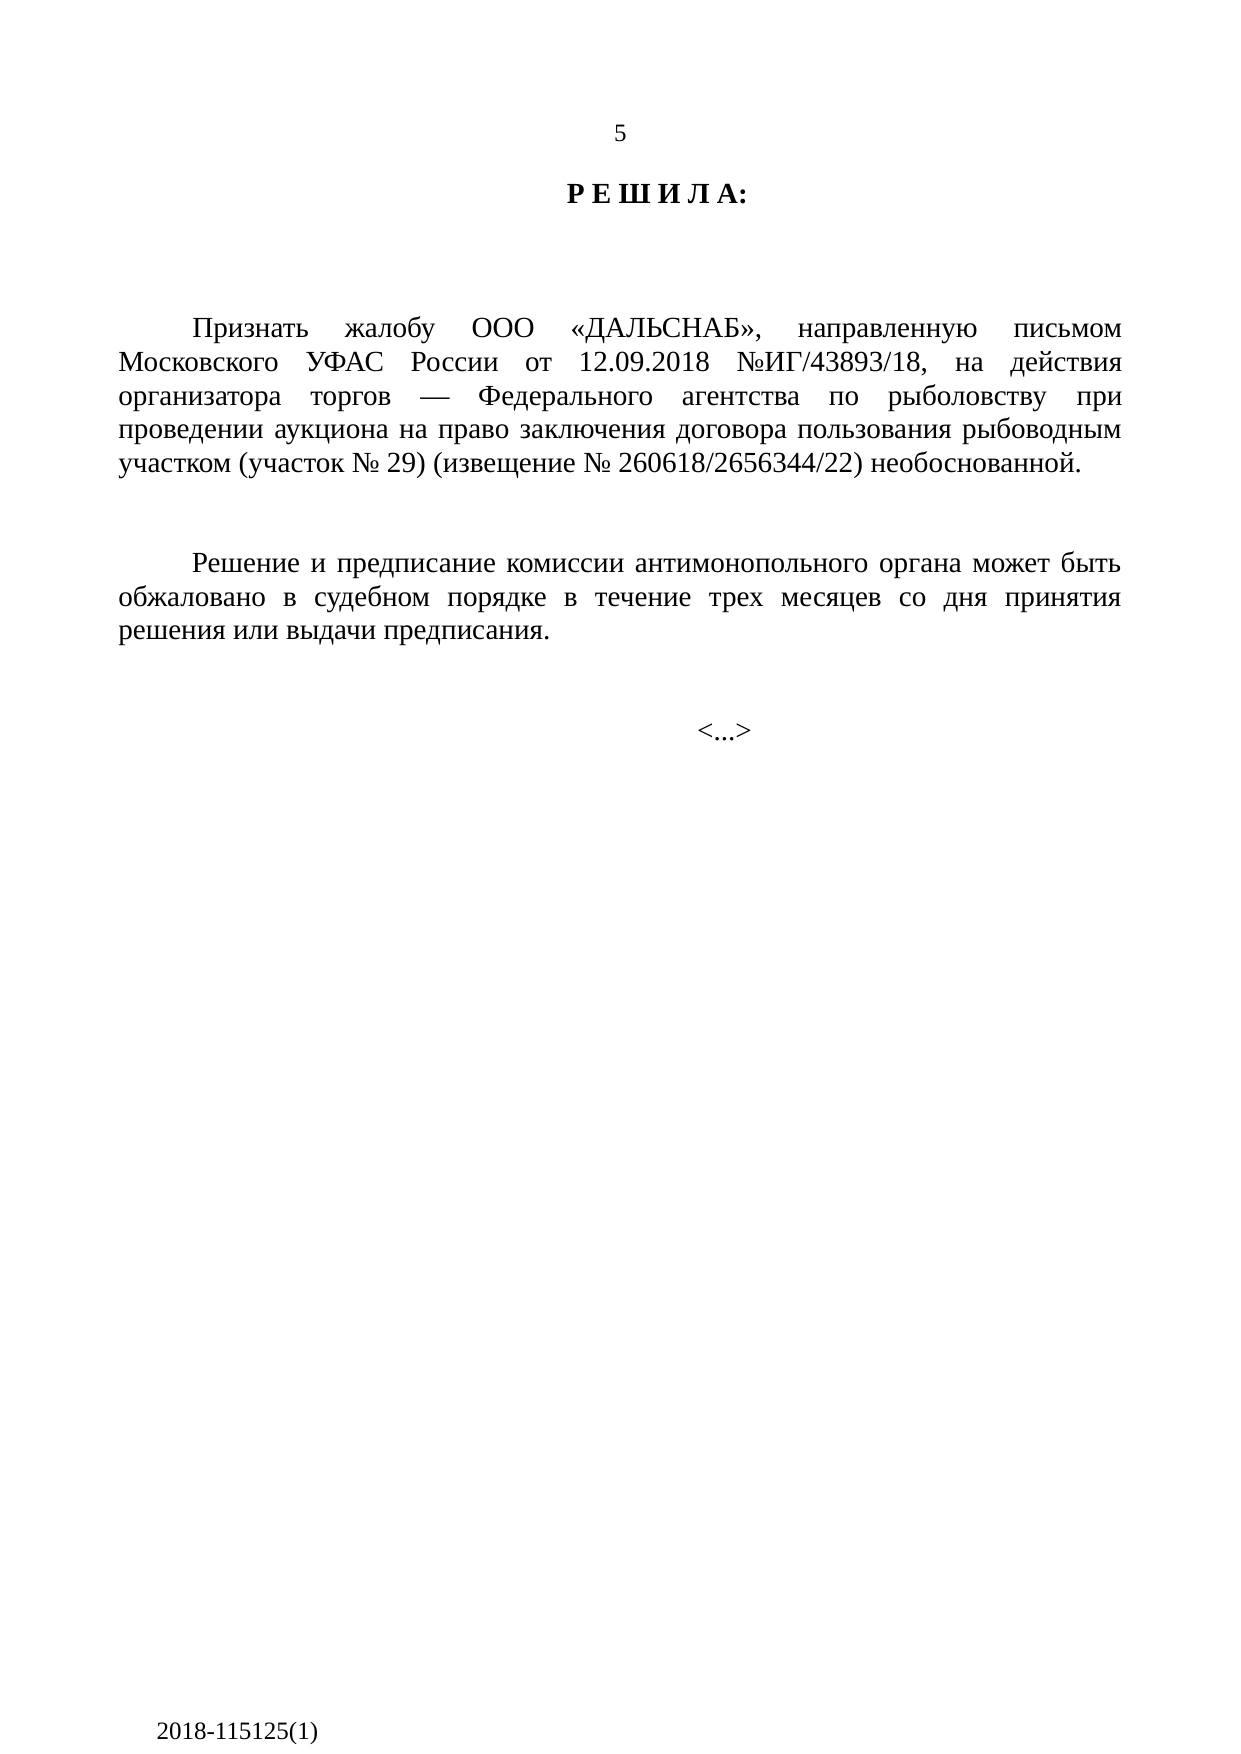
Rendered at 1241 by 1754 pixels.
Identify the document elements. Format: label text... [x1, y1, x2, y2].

text <...> [697, 713, 1122, 747]
text Признать жалобу ООО «ДАЛЬСНАБ», направленную письмом Московского УФАС России от 12.09.2018 №ИГ/43893/18, на действия организатора торгов — Федерального агентства по рыболовству при проведении аукциона на право заключения договора пользования рыбоводным участком (участок № 29) (извещение № 260618/2656344/22) необоснованной. [118, 311, 1122, 478]
text Решение и предписание комиссии антимонопольного органа может быть обжаловано в судебном порядке в течение трех месяцев со дня принятия решения или выдачи предписания. [118, 545, 1122, 646]
text Р Е Ш И Л А: [118, 176, 1122, 210]
